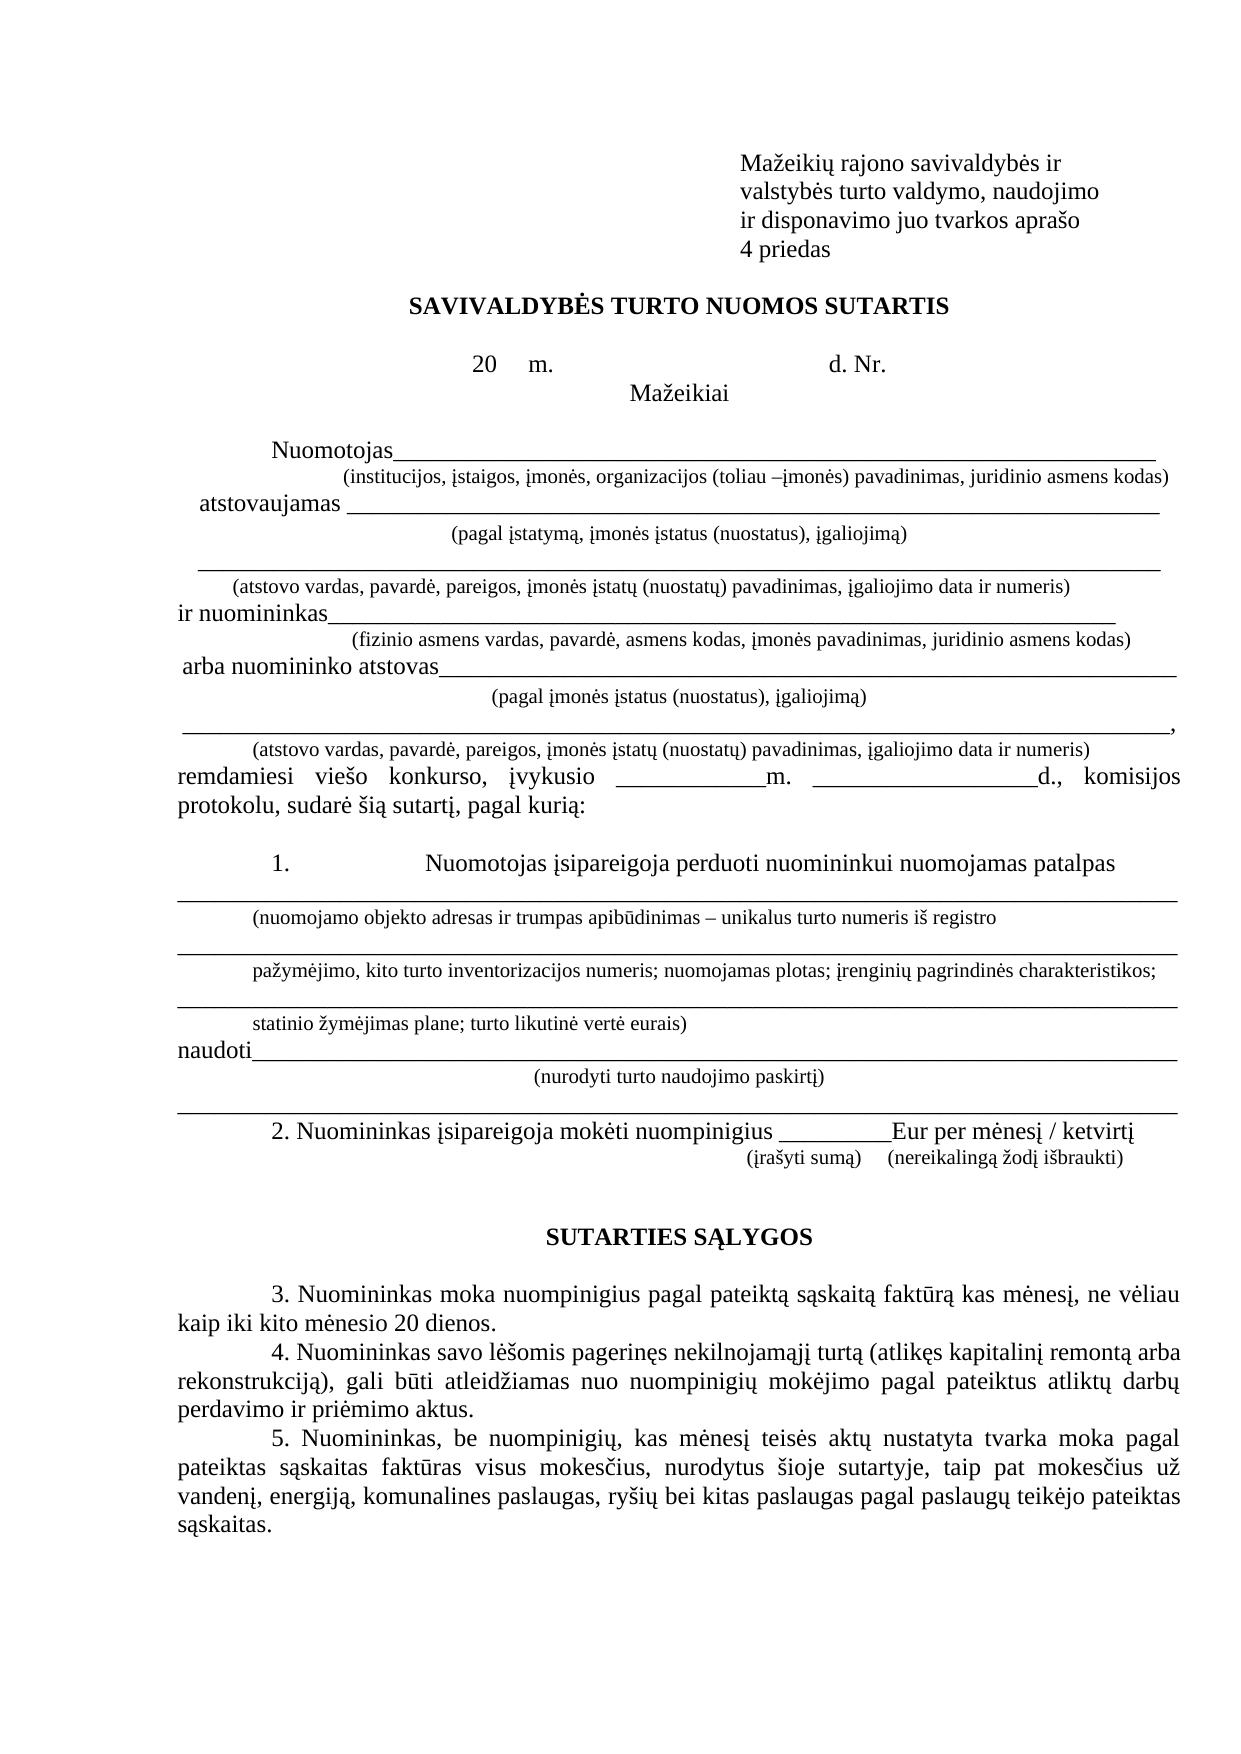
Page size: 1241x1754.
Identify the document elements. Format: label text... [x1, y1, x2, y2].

text (nuomojamo objekto adresas ir trumpas apibūdinimas – unikalus turto numeris iš registro [177, 905, 1181, 929]
text SAVIVALDYBĖS TURTO NUOMOS SUTARTIS [177, 291, 1181, 320]
text (atstovo vardas, pavardė, pareigos, įmonės įstatų (nuostatų) pavadinimas, įgaliojimo data ir numeris) [252, 737, 1181, 761]
text atstovaujamas _________________________________________________________________ (pagal įstatymą, įmonės įstatus (nuostatus), įgaliojimą) _____________________________________________________________________________ [177, 488, 1181, 574]
text Nuomotojas_____________________________________________________________ [177, 435, 1181, 464]
text (fizinio asmens vardas, pavardė, asmens kodas, įmonės pavadinimas, juridinio asmens kodas) [252, 627, 1181, 651]
text Mažeikių rajono savivaldybės ir [740, 148, 1181, 176]
text 5. Nuomininkas, be nuompinigių, kas mėnesį teisės aktų nustatyta tvarka moka pagal pateiktas sąskaitas faktūras visus mokesčius, nurodytus šioje sutartyje, taip pat mokesčius už vandenį, energiją, komunalines paslaugas, ryšių bei kitas paslaugas pagal paslaugų teikėjo pateiktas sąskaitas. [177, 1423, 1181, 1538]
text (įrašyti sumą) (nereikalingą žodį išbraukti) [177, 1145, 1181, 1169]
text (institucijos, įstaigos, įmonės, organizacijos (toliau –įmonės) pavadinimas, juridinio asmens kodas) [177, 464, 1181, 488]
text remdamiesi viešo konkurso, įvykusio ____________m. __________________d., komisijos protokolu, sudarė šią sutartį, pagal kurią: [177, 761, 1181, 819]
text (atstovo vardas, pavardė, pareigos, įmonės įstatų (nuostatų) pavadinimas, įgaliojimo data ir numeris) [177, 574, 1181, 598]
text 1. Nuomotojas įsipareigoja perduoti nuomininkui nuomojamas patalpas [271, 848, 1181, 876]
text pažymėjimo, kito turto inventorizacijos numeris; nuomojamas plotas; įrenginių pagrindinės charakteristikos; [177, 958, 1181, 982]
text ________________________________________________________________________________ [177, 876, 1181, 905]
text valstybės turto valdymo, naudojimo [740, 176, 1181, 205]
text 4. Nuomininkas savo lėšomis pagerinęs nekilnojamąjį turtą (atlikęs kapitalinį remontą arba rekonstrukciją), gali būti atleidžiamas nuo nuompinigių mokėjimo pagal pateiktus atliktų darbų perdavimo ir priėmimo aktus. [177, 1337, 1181, 1423]
text ________________________________________________________________________________ [177, 929, 1181, 958]
text Mažeikiai [177, 378, 1181, 406]
text 20 m. d. Nr. [177, 349, 1181, 378]
text ir disponavimo juo tvarkos aprašo [740, 205, 1181, 234]
text statinio žymėjimas plane; turto likutinė vertė eurais) [177, 1011, 1181, 1035]
text ________________________________________________________________________________ [177, 982, 1181, 1011]
text (nurodyti turto naudojimo paskirtį) [177, 1063, 1181, 1088]
text naudoti__________________________________________________________________________ [177, 1035, 1181, 1063]
text 2. Nuomininkas įsipareigoja mokėti nuompinigius _________Eur per mėnesį / ketvirtį [177, 1116, 1181, 1145]
text 3. Nuomininkas moka nuompinigius pagal pateiktą sąskaitą faktūrą kas mėnesį, ne vėliau kaip iki kito mėnesio 20 dienos. [177, 1279, 1181, 1337]
text SUTARTIES SĄLYGOS [177, 1222, 1181, 1251]
text 4 priedas [740, 234, 1181, 263]
text ________________________________________________________________________________ [177, 1088, 1181, 1116]
text ir nuomininkas_______________________________________________________________ [177, 598, 1181, 627]
text arba nuomininko atstovas___________________________________________________________ (pagal įmonės įstatus (nuostatus), įgaliojimą) _______________________________________________________________________________, [177, 651, 1181, 737]
